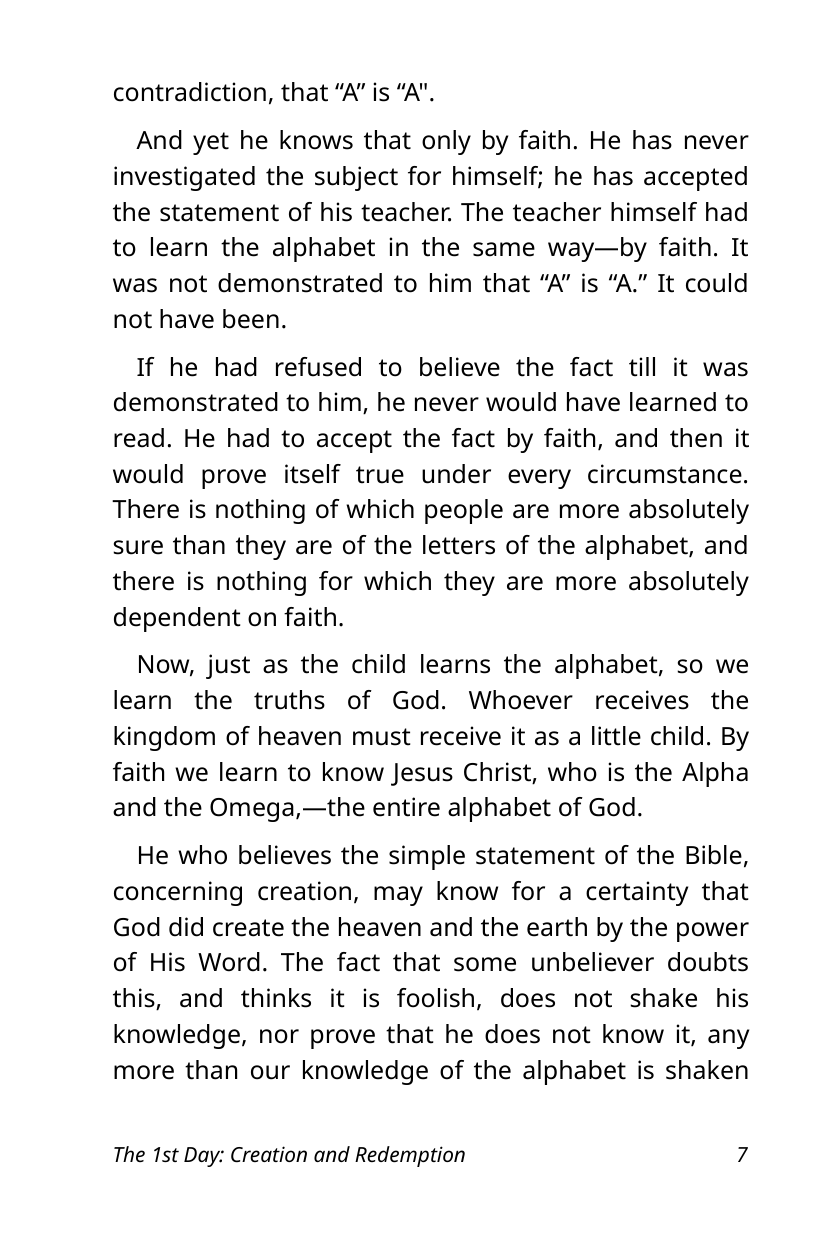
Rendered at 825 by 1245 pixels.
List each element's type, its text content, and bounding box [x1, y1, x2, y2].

text Now, just as the child learns the alphabet, so we learn the truths of God. Whoever receives the kingdom of heaven must receive it as a little child. By faith we learn to know Jesus Christ, who is the Alpha and the Omega,—the entire alphabet of God. [112, 647, 750, 824]
text contradiction, that “A” is “A". [112, 75, 750, 109]
text And yet he knows that only by faith. He has never investigated the subject for himself; he has accepted the statement of his teacher. The teacher himself had to learn the alphabet in the same way—by faith. It was not demonstrated to him that “A” is “A.” It could not have been. [112, 123, 750, 336]
text He who believes the simple statement of the Bible, concerning creation, may know for a certainty that God did create the heaven and the earth by the power of His Word. The fact that some unbeliever doubts this, and thinks it is foolish, does not shake his knowledge, nor prove that he does not know it, any more than our knowledge of the alphabet is shaken [112, 838, 750, 1086]
text If he had refused to believe the fact till it was demonstrated to him, he never would have learned to read. He had to accept the fact by faith, and then it would prove itself true under every circumstance. There is nothing of which people are more absolutely sure than they are of the letters of the alphabet, and there is nothing for which they are more absolutely dependent on faith. [112, 349, 750, 633]
